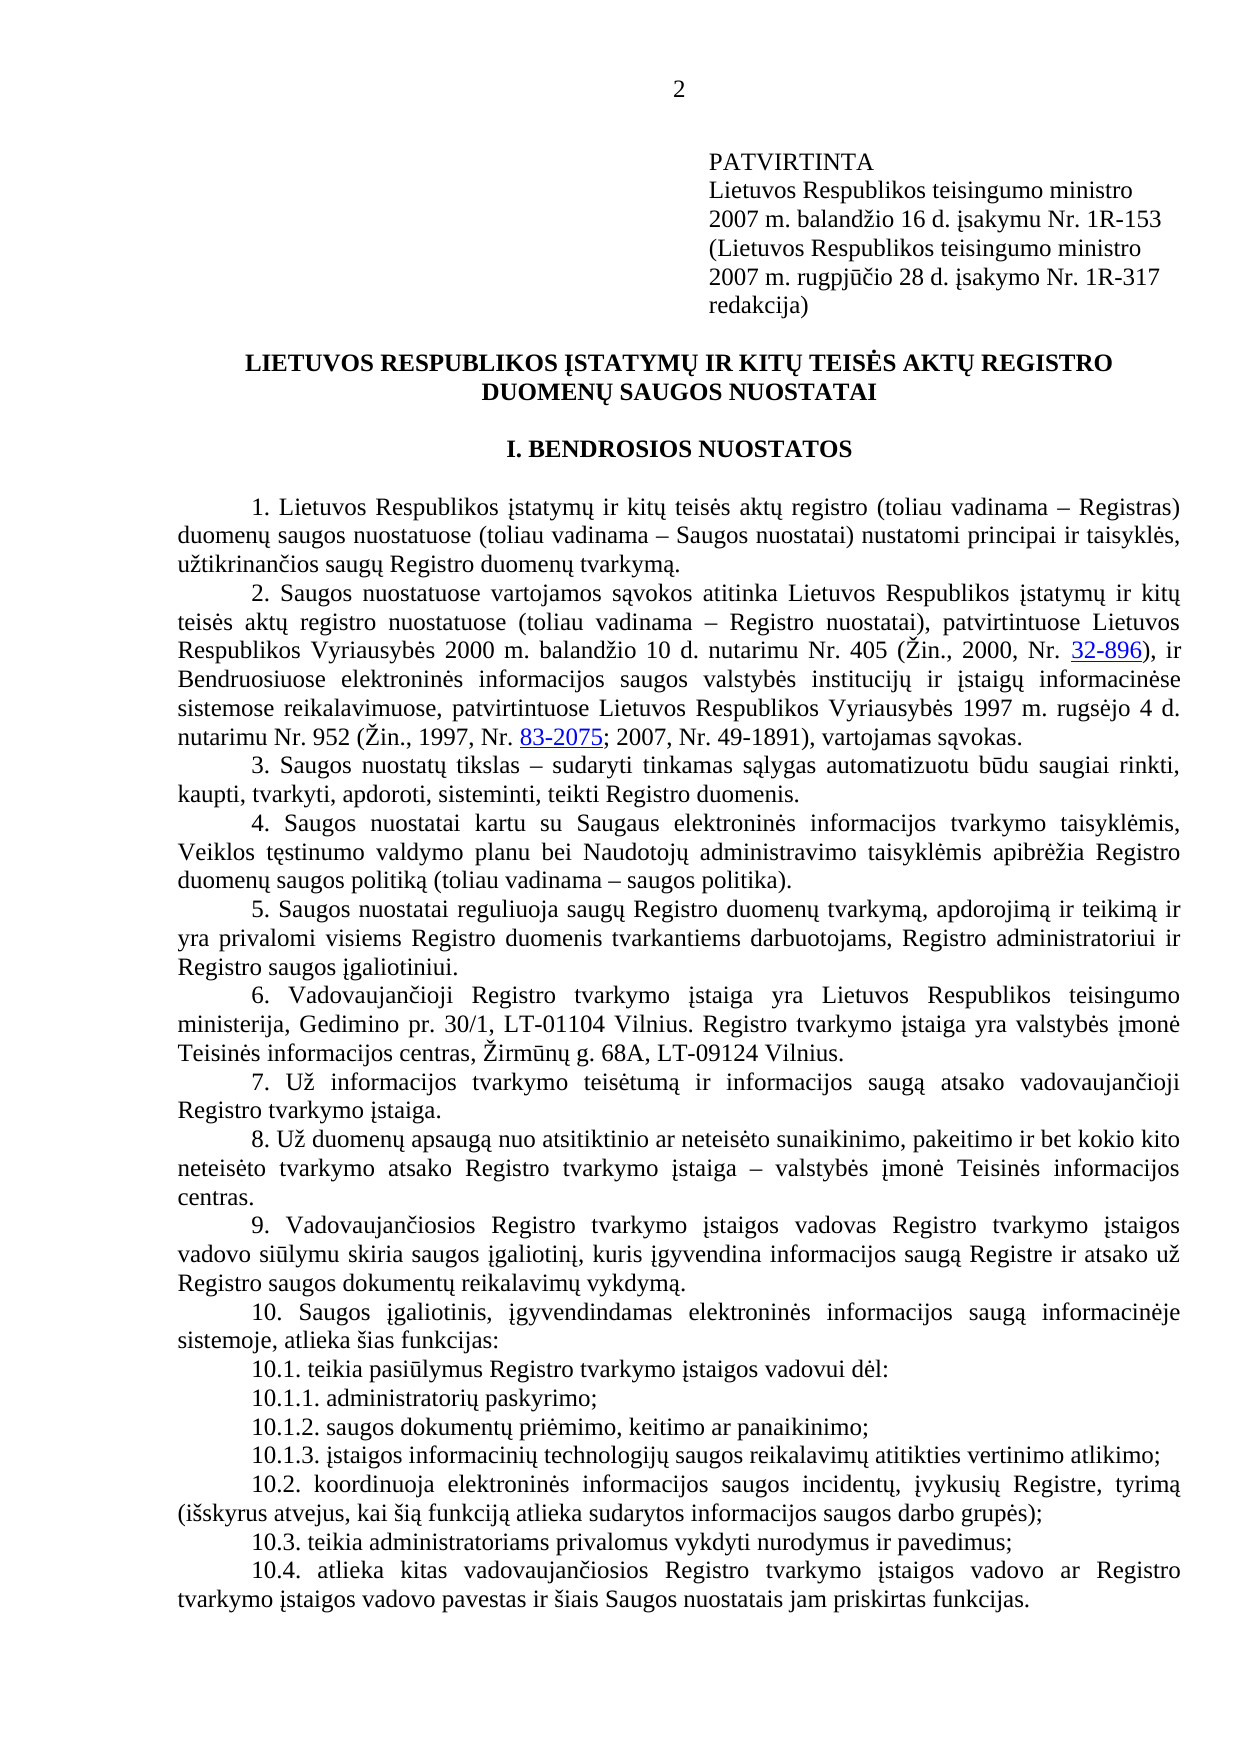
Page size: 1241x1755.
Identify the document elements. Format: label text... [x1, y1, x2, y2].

text 10.1.2. saugos dokumentų priėmimo, keitimo ar panaikinimo; [177, 1412, 1181, 1441]
text 4. Saugos nuostatai kartu su Saugaus elektroninės informacijos tvarkymo taisyklėmis, Veiklos tęstinumo valdymo planu bei Naudotojų administravimo taisyklėmis apibrėžia Registro duomenų saugos politiką (toliau vadinama – saugos politika). [177, 808, 1181, 894]
text 1. Lietuvos Respublikos įstatymų ir kitų teisės aktų registro (toliau vadinama – Registras) duomenų saugos nuostatuose (toliau vadinama – Saugos nuostatai) nustatomi principai ir taisyklės, užtikrinančios saugų Registro duomenų tvarkymą. [177, 492, 1181, 578]
text 2. Saugos nuostatuose vartojamos sąvokos atitinka Lietuvos Respublikos įstatymų ir kitų teisės aktų registro nuostatuose (toliau vadinama – Registro nuostatai), patvirtintuose Lietuvos Respublikos Vyriausybės 2000 m. balandžio 10 d. nutarimu Nr. 405 (Žin., 2000, Nr. 32-896), ir Bendruosiuose elektroninės informacijos saugos valstybės institucijų ir įstaigų informacinėse sistemose reikalavimuose, patvirtintuose Lietuvos Respublikos Vyriausybės 1997 m. rugsėjo 4 d. nutarimu Nr. 952 (Žin., 1997, Nr. 83-2075; 2007, Nr. 49-1891), vartojamas sąvokas. [177, 578, 1181, 751]
text 5. Saugos nuostatai reguliuoja saugų Registro duomenų tvarkymą, apdorojimą ir teikimą ir yra privalomi visiems Registro duomenis tvarkantiems darbuotojams, Registro administratoriui ir Registro saugos įgaliotiniui. [177, 894, 1181, 981]
text 3. Saugos nuostatų tikslas – sudaryti tinkamas sąlygas automatizuotu būdu saugiai rinkti, kaupti, tvarkyti, apdoroti, sisteminti, teikti Registro duomenis. [177, 751, 1181, 808]
text Lietuvos Respublikos teisingumo ministro [177, 176, 1181, 204]
text 2007 m. balandžio 16 d. įsakymu Nr. 1R-153 [177, 204, 1181, 233]
text 2007 m. rugpjūčio 28 d. įsakymo Nr. 1R-317 [177, 262, 1181, 291]
text 9. Vadovaujančiosios Registro tvarkymo įstaigos vadovas Registro tvarkymo įstaigos vadovo siūlymu skiria saugos įgaliotinį, kuris įgyvendina informacijos saugą Registre ir atsako už Registro saugos dokumentų reikalavimų vykdymą. [177, 1211, 1181, 1297]
text 10.2. koordinuoja elektroninės informacijos saugos incidentų, įvykusių Registre, tyrimą (išskyrus atvejus, kai šią funkciją atlieka sudarytos informacijos saugos darbo grupės); [177, 1469, 1181, 1527]
text redakcija) [177, 291, 1181, 319]
text 8. Už duomenų apsaugą nuo atsitiktinio ar neteisėto sunaikinimo, pakeitimo ir bet kokio kito neteisėto tvarkymo atsako Registro tvarkymo įstaiga – valstybės įmonė Teisinės informacijos centras. [177, 1124, 1181, 1211]
text PATVIRTINTA [177, 147, 1181, 176]
text 10.1. teikia pasiūlymus Registro tvarkymo įstaigos vadovui dėl: [177, 1354, 1181, 1383]
text I. BENDROSIOS NUOSTATOS [177, 434, 1181, 463]
text 10.4. atlieka kitas vadovaujančiosios Registro tvarkymo įstaigos vadovo ar Registro tvarkymo įstaigos vadovo pavestas ir šiais Saugos nuostatais jam priskirtas funkcijas. [177, 1556, 1181, 1613]
text 10.1.3. įstaigos informacinių technologijų saugos reikalavimų atitikties vertinimo atlikimo; [177, 1441, 1181, 1469]
text 10. Saugos įgaliotinis, įgyvendindamas elektroninės informacijos saugą informacinėje sistemoje, atlieka šias funkcijas: [177, 1297, 1181, 1354]
text 10.1.1. administratorių paskyrimo; [177, 1383, 1181, 1412]
text LIETUVOS RESPUBLIKOS ĮSTATYMŲ IR KITŲ TEISĖS AKTŲ REGISTRO DUOMENŲ SAUGOS NUOSTATAI [177, 348, 1181, 406]
text (Lietuvos Respublikos teisingumo ministro [177, 233, 1181, 262]
text 6. Vadovaujančioji Registro tvarkymo įstaiga yra Lietuvos Respublikos teisingumo ministerija, Gedimino pr. 30/1, LT-01104 Vilnius. Registro tvarkymo įstaiga yra valstybės įmonė Teisinės informacijos centras, Žirmūnų g. 68A, LT-09124 Vilnius. [177, 981, 1181, 1067]
text 10.3. teikia administratoriams privalomus vykdyti nurodymus ir pavedimus; [177, 1527, 1181, 1556]
text 7. Už informacijos tvarkymo teisėtumą ir informacijos saugą atsako vadovaujančioji Registro tvarkymo įstaiga. [177, 1067, 1181, 1124]
